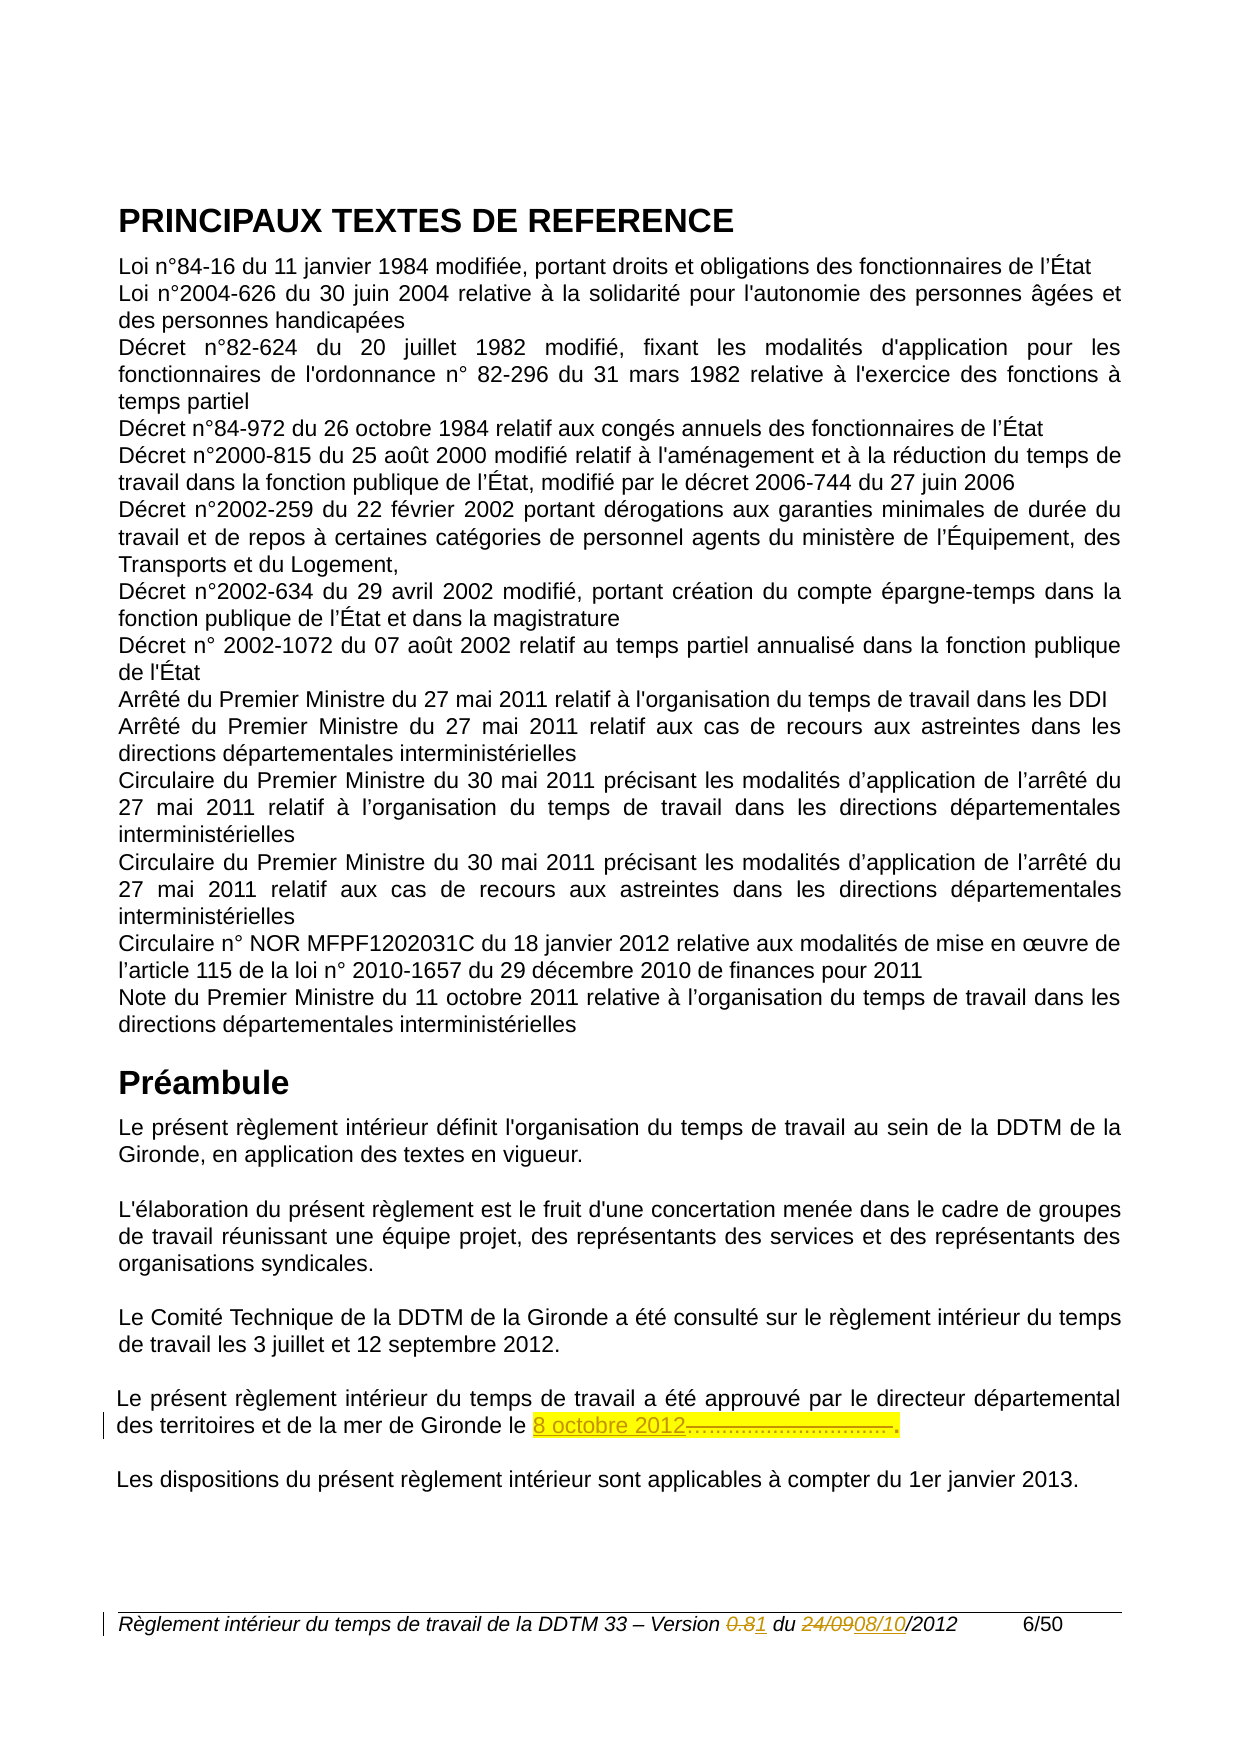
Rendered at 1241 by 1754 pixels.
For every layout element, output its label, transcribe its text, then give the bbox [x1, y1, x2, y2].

text Circulaire du Premier Ministre du 30 mai 2011 précisant les modalités d’application de l’arrêté du 27 mai 2011 relatif aux cas de recours aux astreintes dans les directions départementales interministérielles [118, 848, 1122, 929]
text Arrêté du Premier Ministre du 27 mai 2011 relatif à l'organisation du temps de travail dans les DDI [118, 686, 1122, 713]
subtitle Préambule [118, 1063, 1122, 1102]
text Le présent règlement intérieur du temps de travail a été approuvé par le directeur départemental des territoires et de la mer de Gironde le 8 octobre 2012. [116, 1385, 1122, 1439]
text Décret n°2000-815 du 25 août 2000 modifié relatif à l'aménagement et à la réduction du temps de travail dans la fonction publique de l’État, modifié par le décret 2006-744 du 27 juin 2006 [118, 442, 1122, 496]
text Décret n° 2002-1072 du 07 août 2002 relatif au temps partiel annualisé dans la fonction publique de l'État [118, 632, 1122, 686]
text Décret n°82-624 du 20 juillet 1982 modifié, fixant les modalités d'application pour les fonctionnaires de l'ordonnance n° 82-296 du 31 mars 1982 relative à l'exercice des fonctions à temps partiel [118, 334, 1122, 415]
text Le Comité Technique de la DDTM de la Gironde a été consulté sur le règlement intérieur du temps de travail les 3 juillet et 12 septembre 2012. [118, 1304, 1122, 1358]
text Le présent règlement intérieur définit l'organisation du temps de travail au sein de la DDTM de la Gironde, en application des textes en vigueur. [118, 1114, 1122, 1168]
text Les dispositions du présent règlement intérieur sont applicables à compter du 1er janvier 2013. [116, 1466, 1122, 1493]
text Loi n°2004-626 du 30 juin 2004 relative à la solidarité pour l'autonomie des personnes âgées et des personnes handicapées [118, 279, 1122, 334]
text L'élaboration du présent règlement est le fruit d'une concertation menée dans le cadre de groupes de travail réunissant une équipe projet, des représentants des services et des représentants des organisations syndicales. [118, 1195, 1122, 1277]
text Circulaire n° NOR MFPF1202031C du 18 janvier 2012 relative aux modalités de mise en œuvre de l’article 115 de la loi n° 2010-1657 du 29 décembre 2010 de finances pour 2011 [118, 929, 1122, 984]
subtitle PRINCIPAUX TEXTES DE REFERENCE [118, 201, 1122, 240]
text Arrêté du Premier Ministre du 27 mai 2011 relatif aux cas de recours aux astreintes dans les directions départementales interministérielles [118, 713, 1122, 767]
text Décret n°84-972 du 26 octobre 1984 relatif aux congés annuels des fonctionnaires de l’État [118, 415, 1122, 442]
text Note du Premier Ministre du 11 octobre 2011 relative à l’organisation du temps de travail dans les directions départementales interministérielles [118, 984, 1122, 1038]
text Circulaire du Premier Ministre du 30 mai 2011 précisant les modalités d’application de l’arrêté du 27 mai 2011 relatif à l’organisation du temps de travail dans les directions départementales interministérielles [118, 767, 1122, 848]
text Décret n°2002-259 du 22 février 2002 portant dérogations aux garanties minimales de durée du travail et de repos à certaines catégories de personnel agents du ministère de l’Équipement, des Transports et du Logement, [118, 496, 1122, 577]
text Loi n°84-16 du 11 janvier 1984 modifiée, portant droits et obligations des fonctionnaires de l’État [118, 252, 1122, 279]
text Décret n°2002-634 du 29 avril 2002 modifié, portant création du compte épargne-temps dans la fonction publique de l’État et dans la magistrature [118, 577, 1122, 632]
